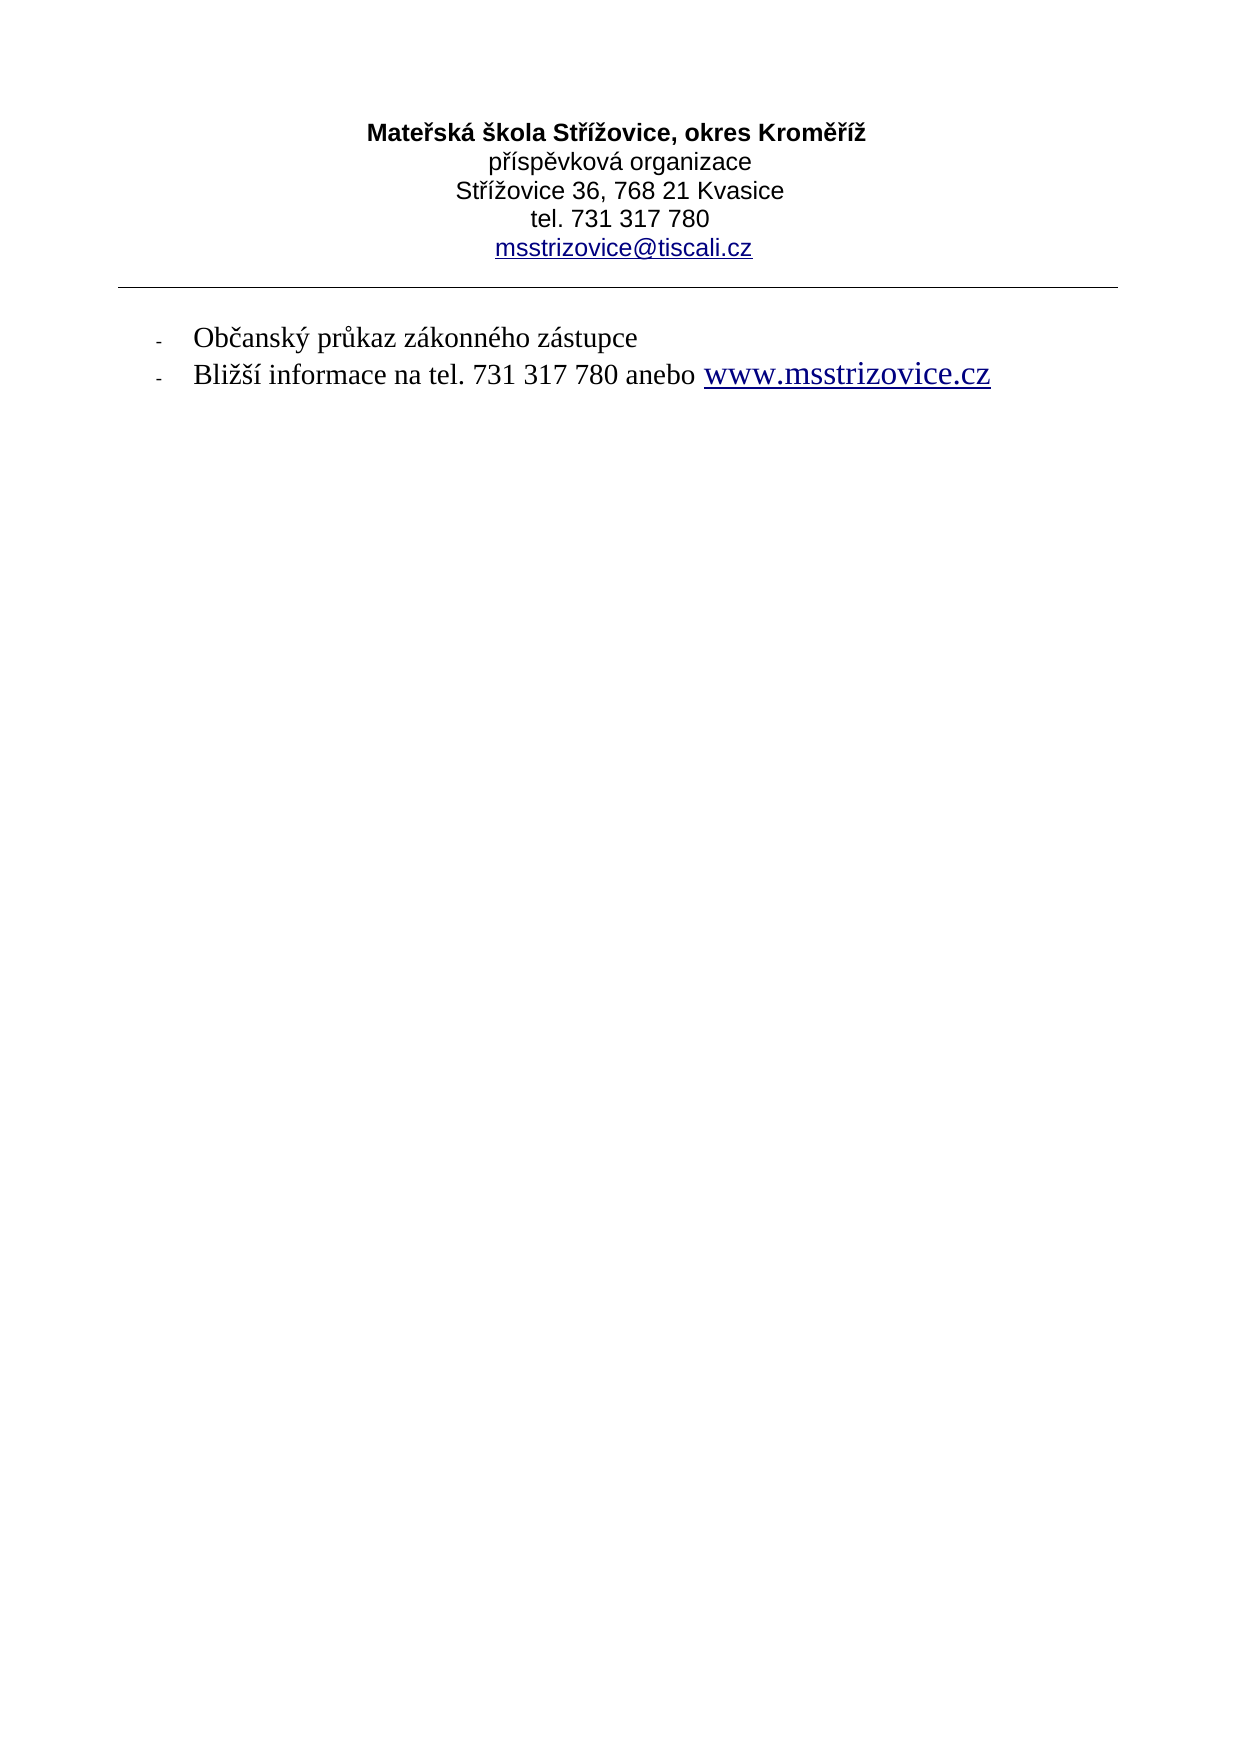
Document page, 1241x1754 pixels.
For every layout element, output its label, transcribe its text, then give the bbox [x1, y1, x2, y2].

list Občanský průkaz zákonného zástupce [156, 320, 1122, 354]
list Bližší informace na tel. 731 317 780 anebo www.msstrizovice.cz [156, 354, 1122, 392]
